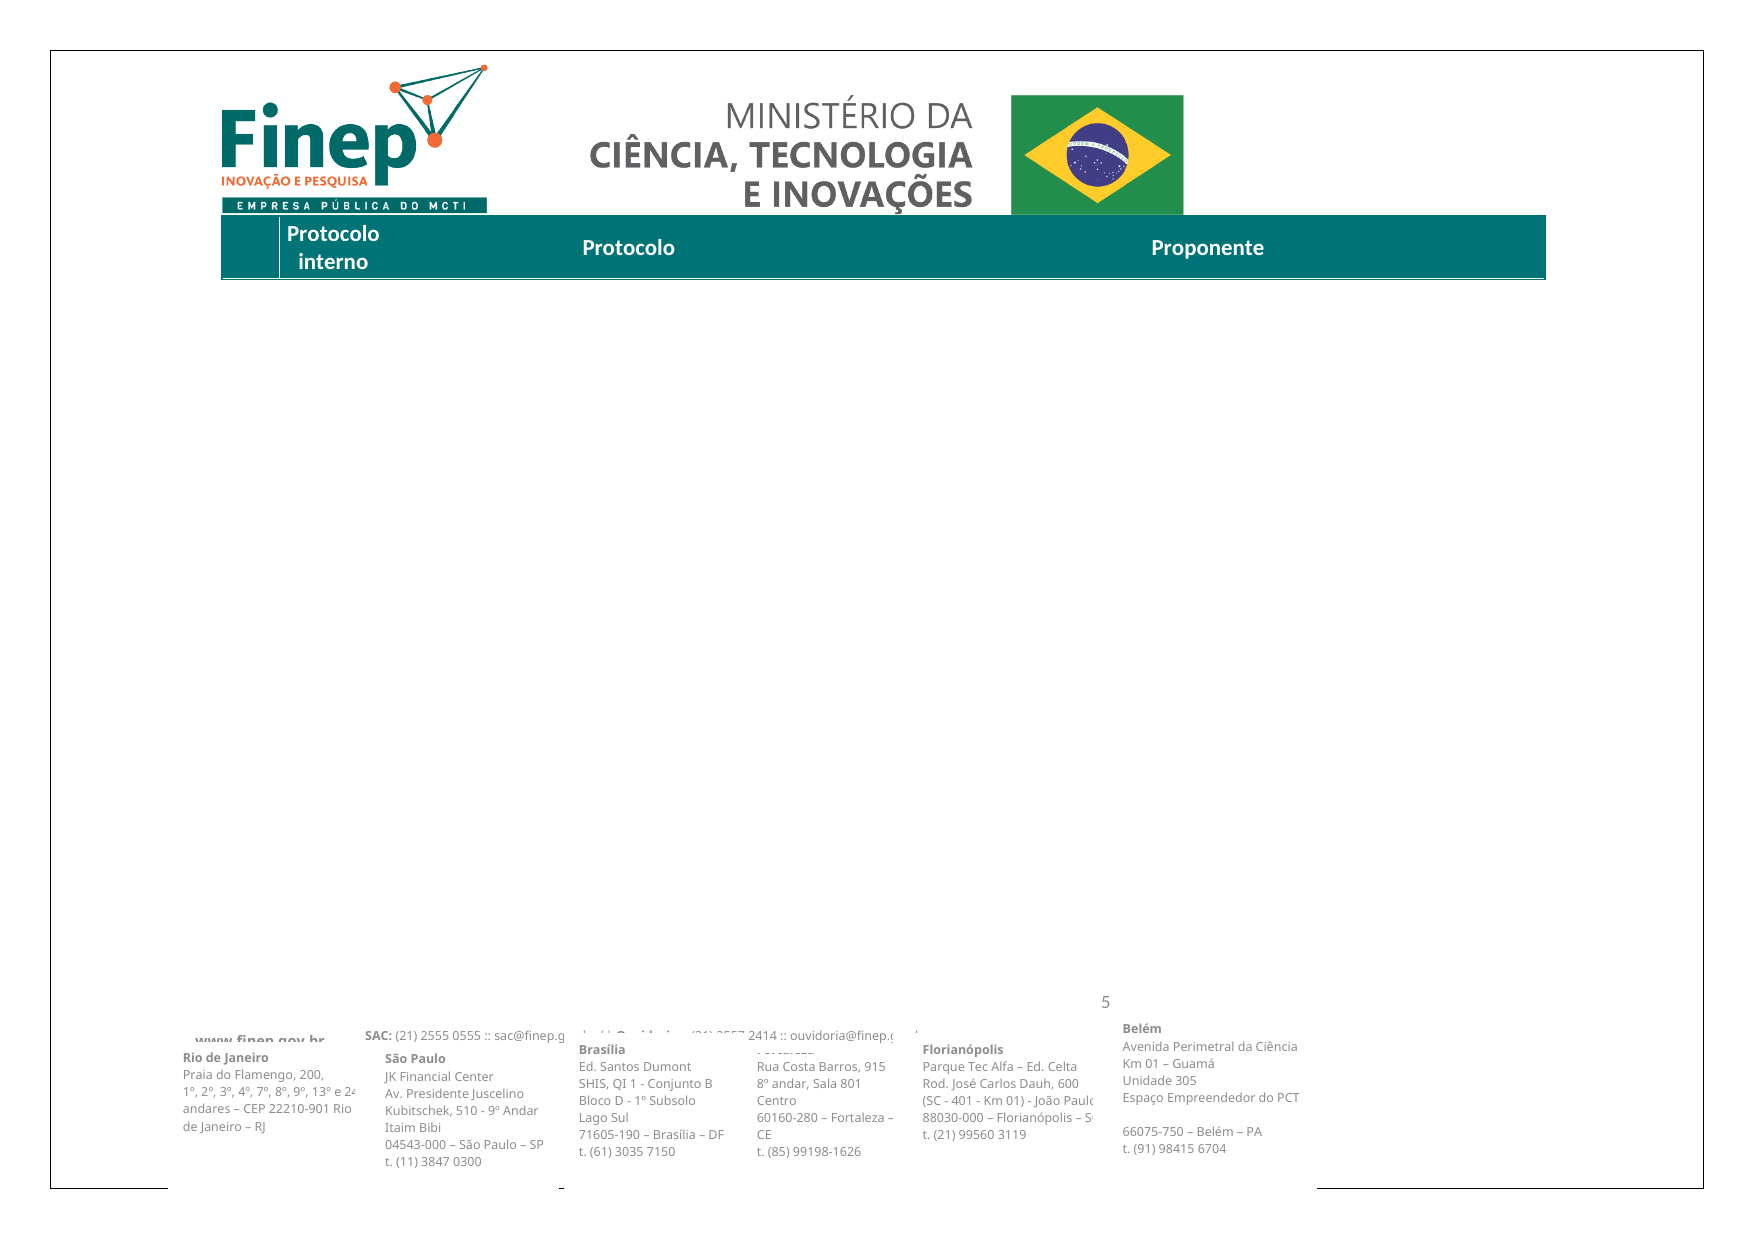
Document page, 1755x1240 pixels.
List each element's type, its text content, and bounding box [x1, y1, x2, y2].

table_header [223, 217, 279, 278]
table_header Protocolo [387, 217, 870, 278]
table_header Proponente [870, 217, 1544, 278]
table_header Protocolo interno [280, 217, 387, 278]
